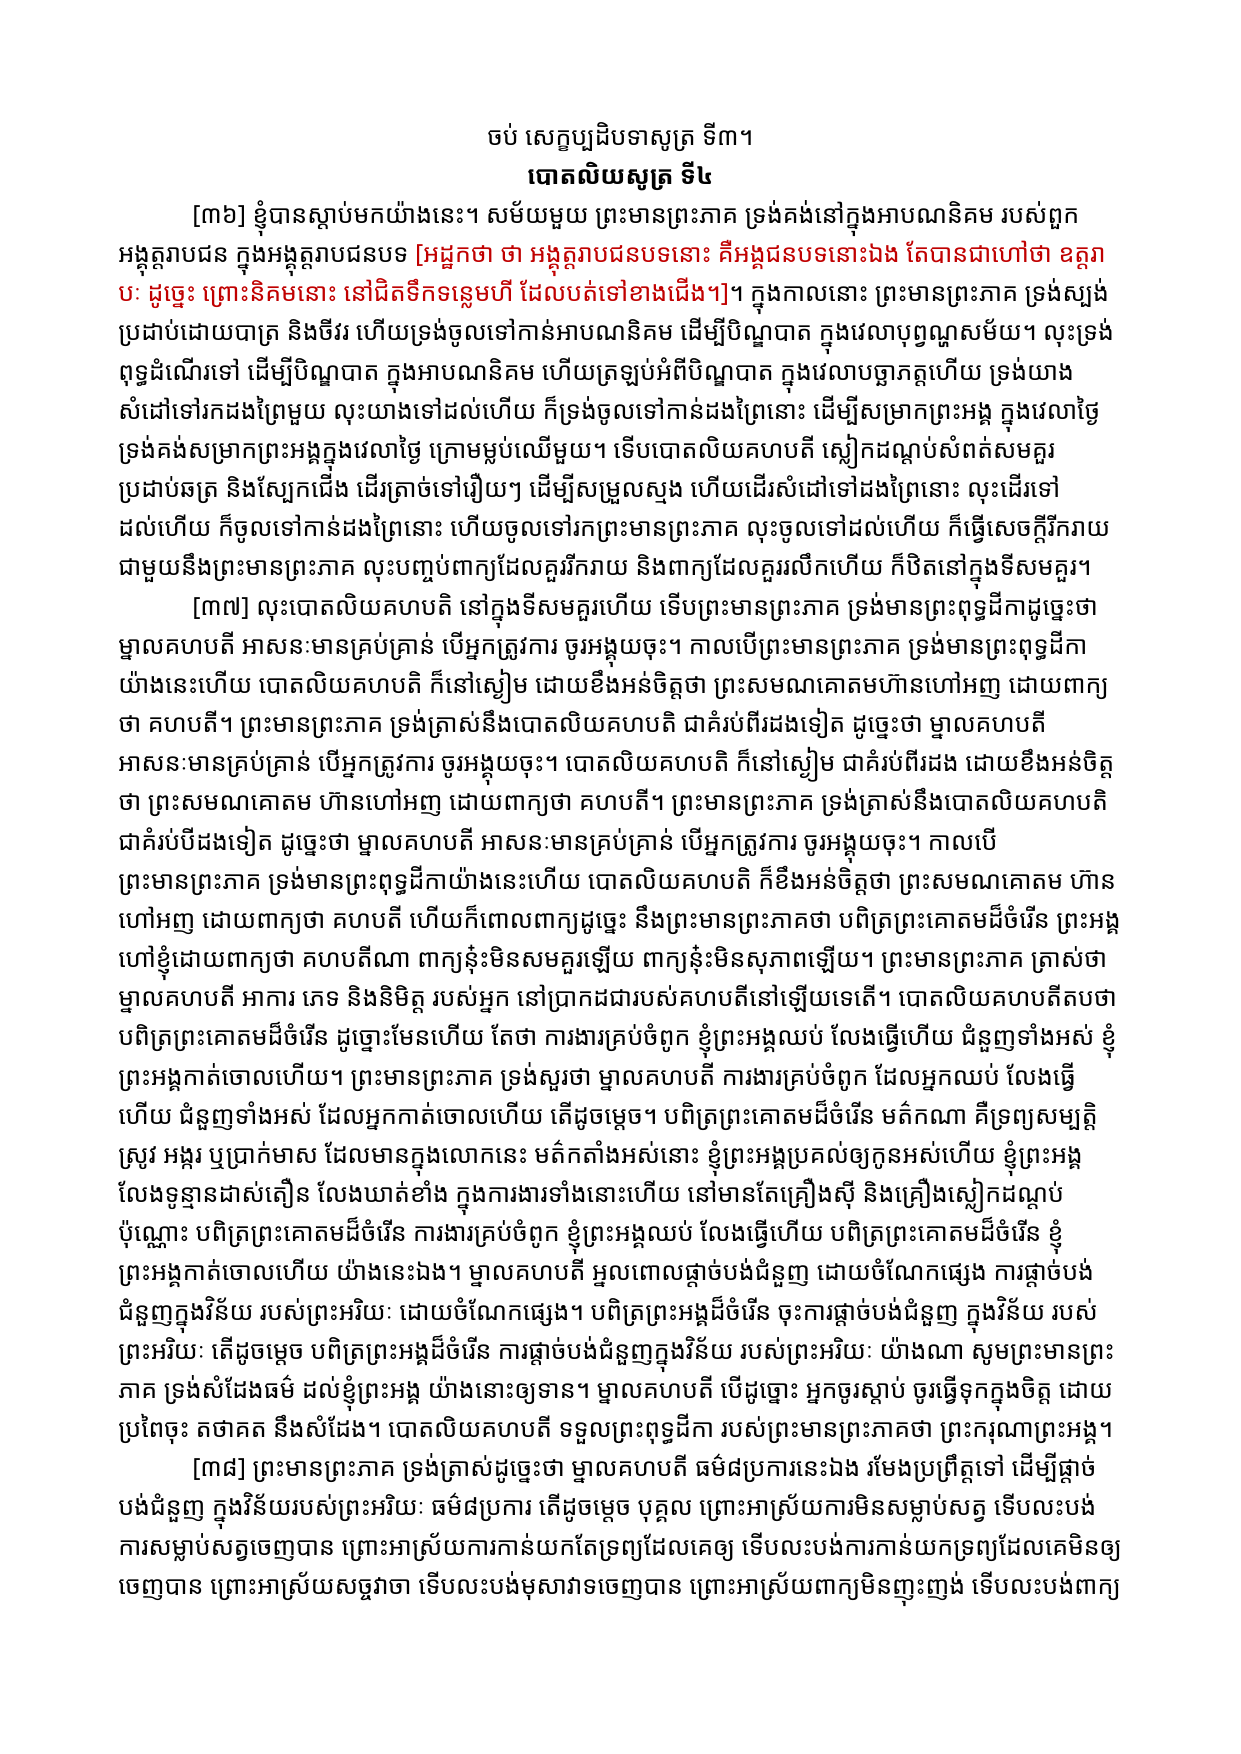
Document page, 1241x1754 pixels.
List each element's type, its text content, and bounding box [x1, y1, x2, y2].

text [៣៦] ខ្ញុំបានស្តាប់មកយ៉ាងនេះ។ សម័យមួយ ព្រះមានព្រះភាគ ទ្រង់គង់នៅ​ក្នុង​អាបណនិគម របស់ពួកអង្គុត្តរាបជន ក្នុងអង្គុត្តរាបជនបទ [អដ្ឋកថា ថា អង្គុត្តរាបជនបទនោះ គឺអង្គជនបទនោះឯង តែបានជាហៅថា ឧត្តរាបៈ ដូច្នេះ ព្រោះ​និគមនោះ នៅជិតទឹកទន្លេមហី ដែលបត់ទៅខាងជើង។]។ ក្នុងកាលនោះ ព្រះមានព្រះភាគ ទ្រង់ស្បង់ប្រដាប់ដោយបាត្រ និងចីវរ ហើយទ្រង់ចូលទៅកាន់​អាបណនិគម ដើម្បីបិណ្ឌបាត ក្នុងវេលាបុព្វណ្ហសម័យ។ លុះទ្រង់ពុទ្ធដំណើរ​ទៅ ដើម្បី​បិណ្ឌបាត ក្នុងអាបណនិគម ហើយត្រឡប់អំពីបិណ្ឌបាត ក្នុងវេលាបច្ឆាភត្តហើយ ទ្រង់យាង​សំដៅទៅរកដងព្រៃមួយ លុះយាងទៅដល់ហើយ ក៏ទ្រង់ចូលទៅកាន់ដង​ព្រៃនោះ ដើម្បីសម្រាកព្រះអង្គ ក្នុងវេលាថ្ងៃ ទ្រង់គង់សម្រាកព្រះអង្គក្នុងវេលាថ្ងៃ ក្រោមម្លប់​ឈើមួយ។ ទើបបោតលិយគហបតី ស្លៀកដណ្តប់សំពត់​សមគួរ ប្រដាប់ឆត្រ និងស្បែកជើង ដើរត្រាច់ទៅរឿយៗ ដើម្បីសម្រួលស្មង ហើយដើរសំដៅ​ទៅដងព្រៃនោះ លុះដើរទៅដល់ហើយ ក៏ចូលទៅកាន់ដងព្រៃនោះ ហើយចូលទៅរកព្រះមានព្រះភាគ លុះចូលទៅដល់ហើយ ក៏ធ្វើសេចក្តីរីករាយ ជាមួយនឹងព្រះមានព្រះភាគ លុះបញ្ចប់​ពាក្យដែលគួររីករាយ និងពាក្យដែលគួររលឹកហើយ ក៏ឋិតនៅក្នុងទីសមគួរ។ [118, 196, 1122, 583]
text [៣៧] លុះបោតលិយគហបតិ នៅក្នុងទីសមគួរហើយ ទើបព្រះមានព្រះភាគ ទ្រង់​មានព្រះពុទ្ធដីកាដូច្នេះថា ម្នាលគហបតី អាសនៈមានគ្រប់គ្រាន់ បើអ្នកត្រូវការ ចូរអង្គុយចុះ។ កាលបើព្រះមានព្រះភាគ ទ្រង់មានព្រះពុទ្ធដីកាយ៉ាងនេះហើយ បោតលិយគហបតិ ក៏នៅស្ងៀម ដោយខឹងអន់ចិត្តថា ព្រះសមណគោតមហ៊ានហៅអញ ដោយពាក្យថា គហបតី។ ព្រះមានព្រះភាគ ទ្រង់ត្រាស់នឹង​បោតលិយគហបតិ ជាគំរប់ពីរ​ដងទៀត ដូច្នេះថា ម្នាលគហបតី អាសនៈមានគ្រប់គ្រាន់ បើអ្នកត្រូវការ ចូរអង្គុយចុះ។ បោតលិយគហបតិ ក៏នៅស្ងៀម ជាគំរប់ពីរដង ដោយខឹងអន់ចិត្តថា ព្រះសមណគោតម ហ៊ានហៅអញ ដោយពាក្យថា គហបតី។ ព្រះមានព្រះភាគ ទ្រង់ត្រាស់នឹង​បោតលិយ​គហបតិ ជាគំរប់បី​ដងទៀត ដូច្នេះថា ម្នាលគហបតី អាសនៈមានគ្រប់គ្រាន់ បើអ្នកត្រូវការ ចូរអង្គុយចុះ។ កាលបើព្រះមានព្រះភាគ ទ្រង់មានព្រះពុទ្ធដីកាយ៉ាងនេះហើយ បោតលិយ​គហបតិ ក៏ខឹងអន់ចិត្តថា ព្រះសមណគោតម ហ៊ានហៅអញ ដោយពាក្យថា គហបតី ហើយក៏ពោល​ពាក្យដូច្នេះ នឹងព្រះមានព្រះភាគថា បពិត្រព្រះគោតមដ៏ចំរើន ព្រះអង្គហៅខ្ញុំដោយពាក្យថា គហបតីណា ពាក្យនុ៎ះមិនសមគួរឡើយ ពាក្យនុ៎ះមិន​សុភាព​ឡើយ។ ព្រះមានព្រះភាគ ត្រាស់ថា ម្នាលគហបតី អាការ ភេទ និង​និមិត្ត របស់អ្នក នៅប្រាកដជារបស់គហបតីនៅឡើយទេតើ។ បោតលិយ​គហបតីតបថា បពិត្រព្រះគោតមដ៏ចំរើន ដូច្នោះមែនហើយ តែថា ការងារគ្រប់ចំពូក ខ្ញុំព្រះអង្គឈប់ លែងធ្វើហើយ ជំនួញទាំងអស់ ខ្ញុំព្រះអង្គកាត់ចោលហើយ។ ព្រះមានព្រះភាគ ទ្រង់​សួរថា ម្នាលគហបតី ការងារគ្រប់ចំពូក ដែលអ្នកឈប់ លែងធ្វើហើយ ជំនួញទាំងអស់ ដែលអ្នកកាត់ចោលហើយ តើដូចម្តេច។ បពិត្រព្រះគោតមដ៏ចំរើន មត៌កណា គឺទ្រព្យ​សម្បត្តិ ស្រូវ អង្ករ ឬប្រាក់មាស ដែលមានក្នុងលោកនេះ មត៌កតាំងអស់​នោះ ខ្ញុំព្រះអង្គ​ប្រគល់​ឲ្យកូន​អស់ហើយ ខ្ញុំព្រះអង្គ លែងទូន្មានដាស់តឿន លែងឃាត់ខាំង ក្នុងការងារ​ទាំងនោះហើយ នៅមានតែ​គ្រឿងស៊ី និងគ្រឿងស្លៀកដណ្តប់ប៉ុណ្ណោះ បពិត្រ​ព្រះគោតម​ដ៏ចំរើន ការងារគ្រប់ចំពូក ខ្ញុំព្រះអង្គឈប់ លែងធ្វើហើយ បពិត្រព្រះគោតមដ៏ចំរើន ខ្ញុំ​ព្រះអង្គ​កាត់ចោលហើយ យ៉ាងនេះឯង។ ម្នាលគហបតី អ្នលពោល​ផ្តាច់បង់​ជំនួញ ដោយ​ចំណែកផ្សេង ការផ្តាច់បង់ជំនួញក្នុងវិន័យ របស់ព្រះអរិយៈ ដោយចំណែកផ្សេង។ បពិត្រ​ព្រះអង្គដ៏ចំរើន ចុះការផ្តាច់បង់​ជំនួញ ក្នុងវិន័យ របស់ព្រះអរិយៈ តើដូចម្តេច បពិត្រ​ព្រះអង្គ​ដ៏ចំរើន ការផ្តាច់បង់ជំនួញក្នុងវិន័យ របស់ព្រះអរិយៈ យ៉ាងណា សូមព្រះមាន​ព្រះភាគ ទ្រង់សំដែងធម៌ ដល់ខ្ញុំព្រះអង្គ យ៉ាង​នោះឲ្យទាន។ ម្នាលគហបតី បើដូច្នោះ អ្នកចូរស្តាប់ ចូរធ្វើទុក​ក្នុងចិត្ត ដោយប្រពៃចុះ តថាគត នឹងសំដែង។ បោតលិយគហបតី ទទួលព្រះពុទ្ធដីកា របស់ព្រះមានព្រះភាគថា ព្រះករុណាព្រះអង្គ។ [118, 588, 1122, 1445]
text ចប់ សេក្ខប្បដិបទាសូត្រ ទី៣។ [118, 118, 1122, 152]
text [៣៨] ព្រះមានព្រះភាគ ទ្រង់ត្រាស់ដូច្នេះថា ម្នាលគហបតី ធម៌៨ប្រការនេះឯង រមែង​ប្រព្រឹត្តទៅ ដើម្បីផ្តាច់បង់ជំនួញ ក្នុងវិន័យរបស់ព្រះអរិយៈ ធម៌៨ប្រការ តើដូចម្តេច បុគ្គល ព្រោះ​អាស្រ័យការមិនសម្លាប់សត្វ ទើបលះបង់​ការសម្លាប់សត្វចេញបាន ព្រោះអាស្រ័យ​ការកាន់យក​តែទ្រព្យ​ដែលគេឲ្យ ទើបលះបង់ការកាន់យកទ្រព្យ​ដែលគេ​មិនឲ្យ ចេញបាន ព្រោះអាស្រ័យសច្ចវាចា ទើបលះបង់មុសាវាទចេញបាន ព្រោះ​អាស្រ័យ​​ពាក្យមិនញុះញង់ ទើបលះបង់ពាក្យញុះញង់ចេញបាន ព្រោះអាស្រ័យ​សេចក្តី​មិនលោភលន់ ទើបលះបង់សេចក្តីលោភលន់ចេញបាន ព្រោះអាស្រ័យ​សេចក្តីមិន​គ្នាន់​ក្នាញ់ គឺមិន​និន្ទា ទើបលះបង់សេចក្តីគ្នាន់ក្នាញ់ គឺនិន្ទាចេញបាន ព្រោះអាស្រ័យ​សេចក្តី​មិនចង្អៀតចង្អល់ចិត្ត គឺមិនក្រោធ ទើបលះបង់សេចក្តីចង្អៀតចង្អល់ចិត្ត គឺសេចក្តី​ក្រោធ​ចេញបាន ព្រោះអាស្រ័យ​សេចក្តីមិនមើលងាយគេ ទើបលះបង់សេចក្តីមើលងាយគេ ចេញបាន ម្នាលគហបតី ធម៌​ទាំង​៨ប្រការនេះឯង តថាគតពោលហើយដោយបំប្រួញ មិនទាន់ចែកដោយពិស្តារ រមែង​ប្រព្រឹត្តទៅ ដើម្បី​ផ្តាច់បង់ជំនួញក្នុងវិន័យ របស់​ព្រះអរិយៈ។ បពិត្រព្រះអង្គដ៏ចំរើន ក៏ធម៌​ទាំង៨ប្រការណា ដែល​ព្រះមានព្រះភាគ​សំដែងហើយ ដោយបំប្រួញ មិនទាន់ចែក​ដោយ​ពិស្តារ រមែងប្រព្រឹត្តទៅដើម្បី​ផ្តាច់បង់​ជំនួញ ក្នុងវិន័យរបស់ព្រះអរិយៈ បពិត្រព្រះអង្គដ៏ចំរើន សូមព្រះមានព្រះភាគ អាស្រ័យ​សេចក្តីអនុគ្រោះ ចែកនូវធម៌​៨ប្រការនេះ ដោយពិស្តារ ដល់ខ្ញុំព្រះអង្គឲ្យទាន។ ម្នាល​គហបតី បើដូច្នោះ អ្នកចូរស្តាប់ ចូរធ្វើទុកក្នុងចិត្ត ដោយប្រពៃចុះ តថាគត​នឹង​សំដែង​ឲ្យស្តាប់។ បោតលិយគហបតី ទទួល​ព្រះពុទ្ធដីកា របស់ព្រះមានព្រះភាគថា ព្រះករុណា​ ព្រះអង្គ។ [118, 1450, 1122, 1601]
text បោតលិយសូត្រ ទី៤ [118, 157, 1122, 191]
